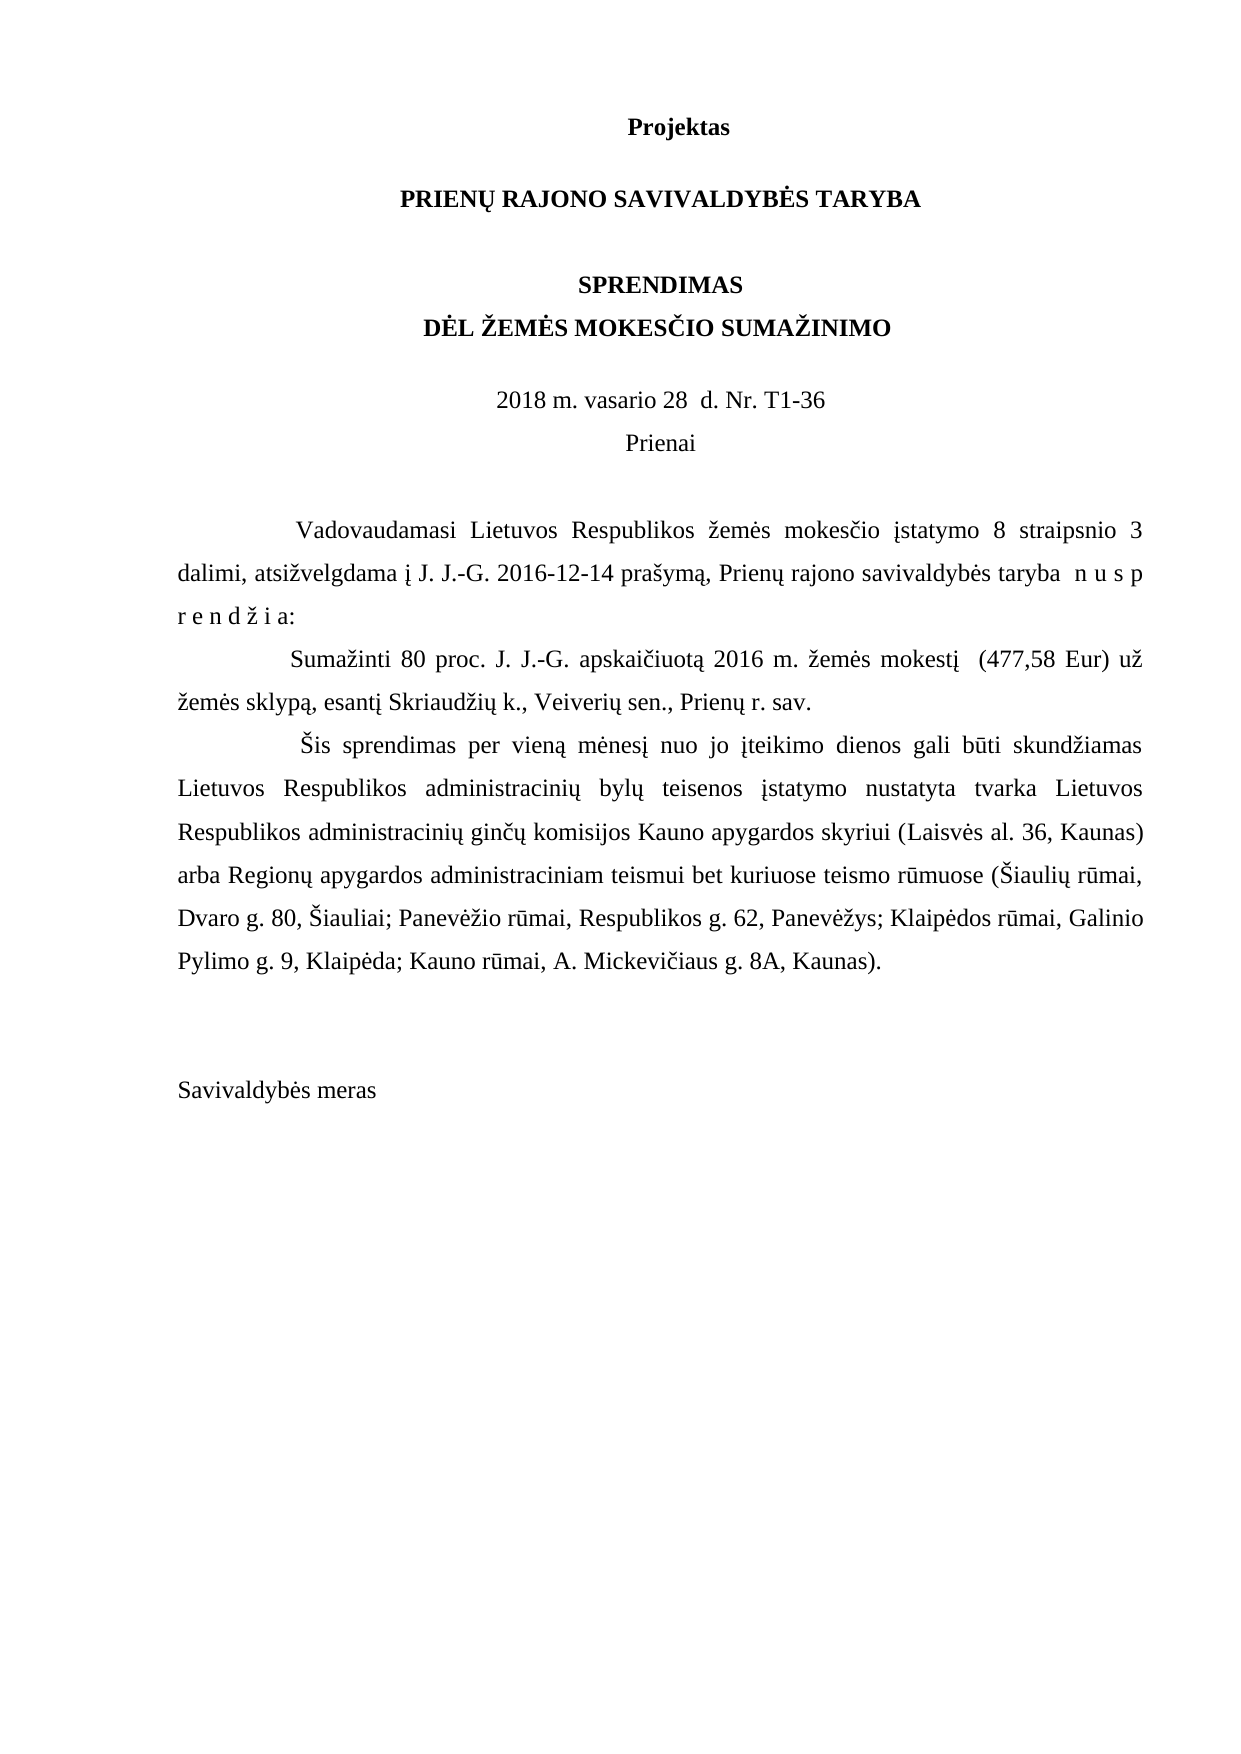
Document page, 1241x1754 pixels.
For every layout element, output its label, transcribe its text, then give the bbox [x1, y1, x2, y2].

text SPRENDIMAS [177, 270, 1144, 299]
text Sumažinti 80 proc. J. J.-G. apskaičiuotą 2016 m. žemės mokestį (477,58 Eur) už žemės sklypą, esantį Skriaudžių k., Veiverių sen., Prienų r. sav. [177, 644, 1144, 716]
text Prienai [177, 428, 1144, 457]
text PRIENŲ RAJONO SAVIVALDYBĖS TARYBA [177, 184, 1144, 213]
text Projektas [177, 112, 1144, 141]
text Savivaldybės meras [177, 1075, 1144, 1104]
text Šis sprendimas per vieną mėnesį nuo jo įteikimo dienos gali būti skundžiamas Lietuvos Respublikos administracinių bylų teisenos įstatymo nustatyta tvarka Lietuvos Respublikos administracinių ginčų komisijos Kauno apygardos skyriui (Laisvės al. 36, Kaunas) arba Regionų apygardos administraciniam teismui bet kuriuose teismo rūmuose (Šiaulių rūmai, Dvaro g. 80, Šiauliai; Panevėžio rūmai, Respublikos g. 62, Panevėžys; Klaipėdos rūmai, Galinio Pylimo g. 9, Klaipėda; Kauno rūmai, A. Mickevičiaus g. 8A, Kaunas). [177, 730, 1144, 975]
text 2018 m. vasario 28 d. Nr. T1-36 [177, 385, 1144, 414]
text Vadovaudamasi Lietuvos Respublikos žemės mokesčio įstatymo 8 straipsnio 3 dalimi, atsižvelgdama į J. J.-G. 2016-12-14 prašymą, Prienų rajono savivaldybės taryba n u s p r e n d ž i a: [177, 515, 1144, 630]
text DĖL ŽEMĖS MOKESČIO SUMAŽINIMO [177, 313, 1144, 342]
